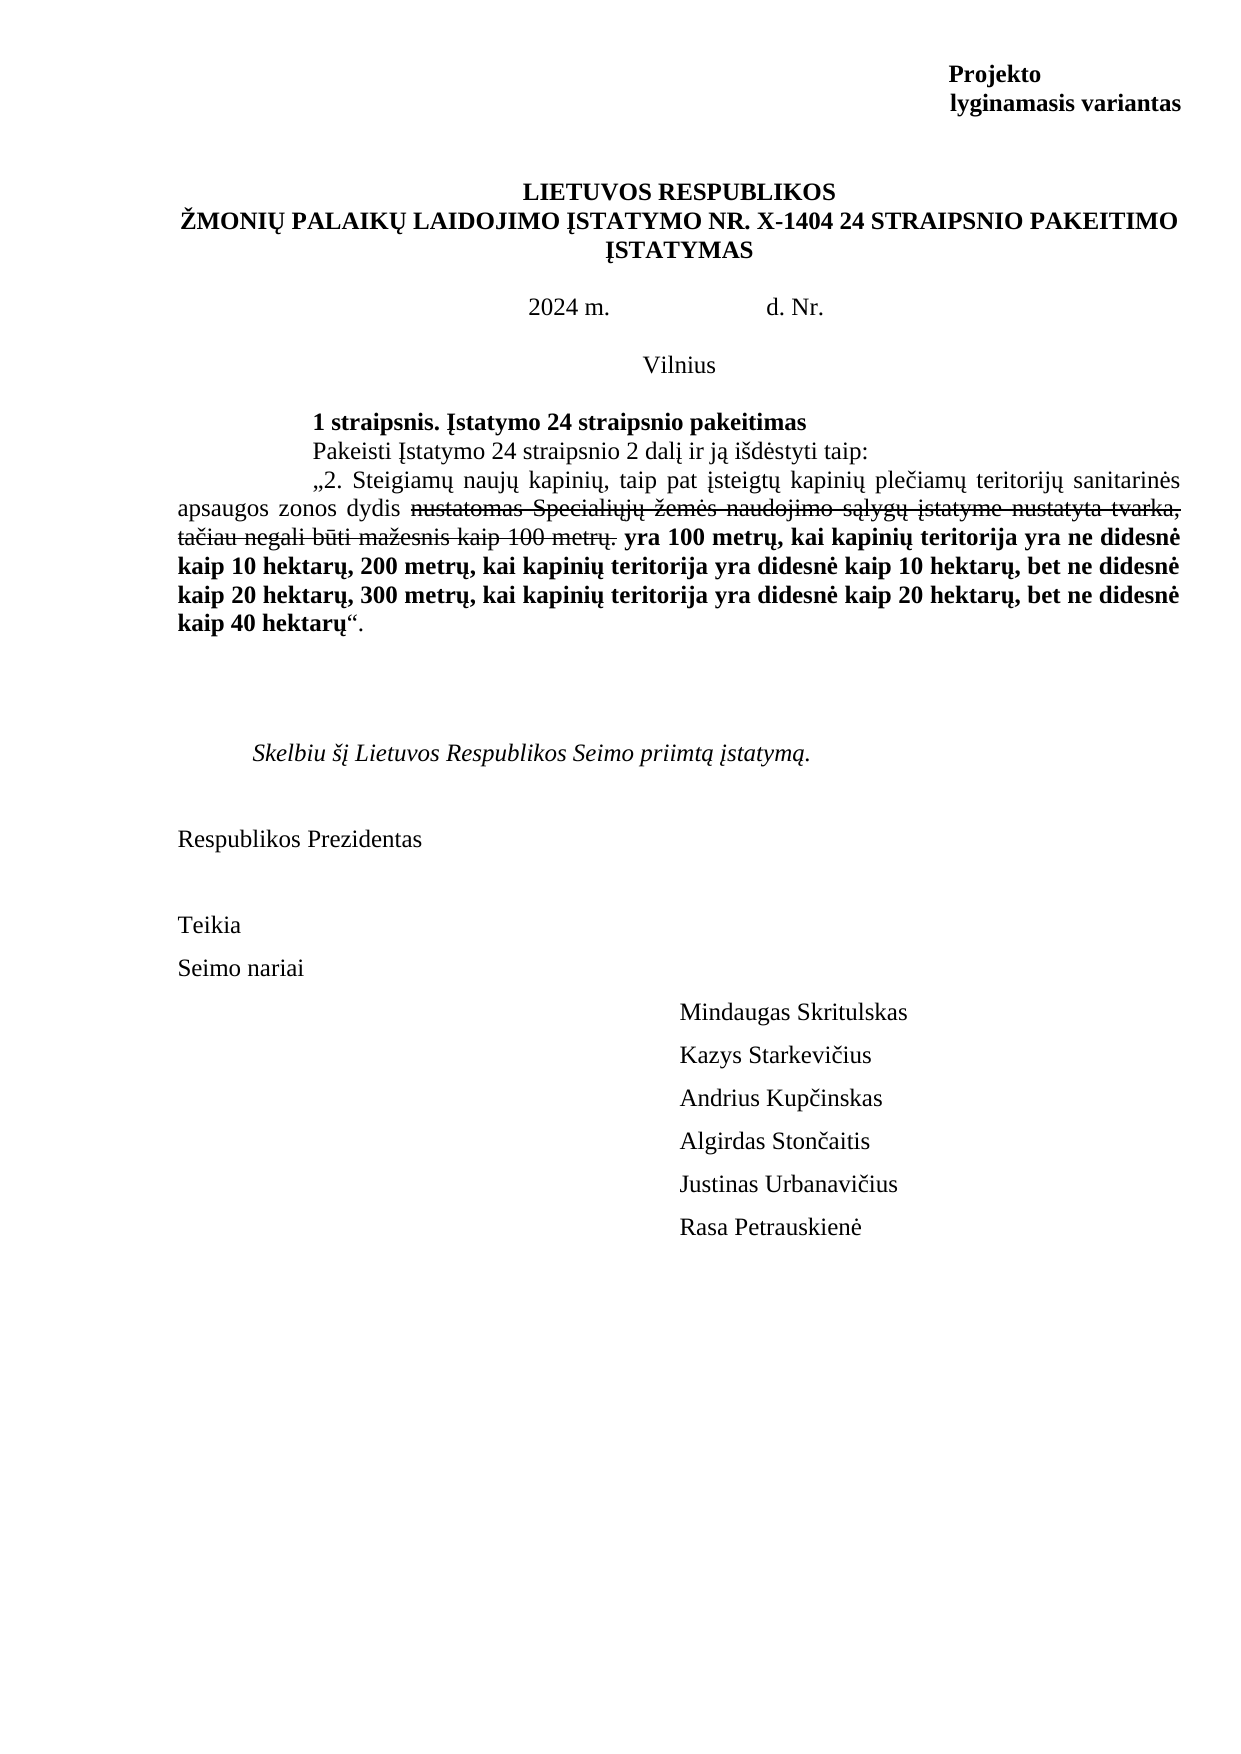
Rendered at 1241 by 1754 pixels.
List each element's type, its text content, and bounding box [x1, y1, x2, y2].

text 1 straipsnis. Įstatymo 24 straipsnio pakeitimas [177, 407, 1181, 436]
text Rasa Petrauskienė [679, 1212, 1181, 1241]
text 2024 m. d. Nr. [177, 292, 1181, 321]
text Vilnius [177, 350, 1181, 378]
text Algirdas Stončaitis [679, 1126, 1181, 1155]
text Respublikos Prezidentas [177, 824, 1181, 853]
text Mindaugas Skritulskas [679, 997, 1181, 1025]
text LIETUVOS RESPUBLIKOS [177, 177, 1181, 206]
text Kazys Starkevičius [679, 1040, 1181, 1068]
text Seimo nariai [177, 953, 1181, 982]
text Teikia [177, 910, 1181, 939]
text Justinas Urbanavičius [679, 1169, 1181, 1198]
text Skelbiu šį Lietuvos Respublikos Seimo priimtą įstatymą. [177, 738, 1181, 767]
text ŽMONIŲ PALAIKŲ LAIDOJIMO ĮSTATYMo Nr. X-1404 24 straipsnio pakeitimo [177, 206, 1181, 235]
text Andrius Kupčinskas [679, 1083, 1181, 1112]
text „2. Steigiamų naujų kapinių, taip pat įsteigtų kapinių plečiamų teritorijų sanitarinės apsaugos zonos dydis nustatomas Specialiųjų žemės naudojimo sąlygų įstatyme nustatyta tvarka, tačiau negali būti mažesnis kaip 100 metrų. yra 100 metrų, kai kapinių teritorija yra ne didesnė kaip 10 hektarų, 200 metrų, kai kapinių teritorija yra didesnė kaip 10 hektarų, bet ne didesnė kaip 20 hektarų, 300 metrų, kai kapinių teritorija yra didesnė kaip 20 hektarų, bet ne didesnė kaip 40 hektarų“. [177, 465, 1181, 637]
text Pakeisti Įstatymo 24 straipsnio 2 dalį ir ją išdėstyti taip: [177, 436, 1181, 465]
text įstatymas [177, 235, 1181, 263]
